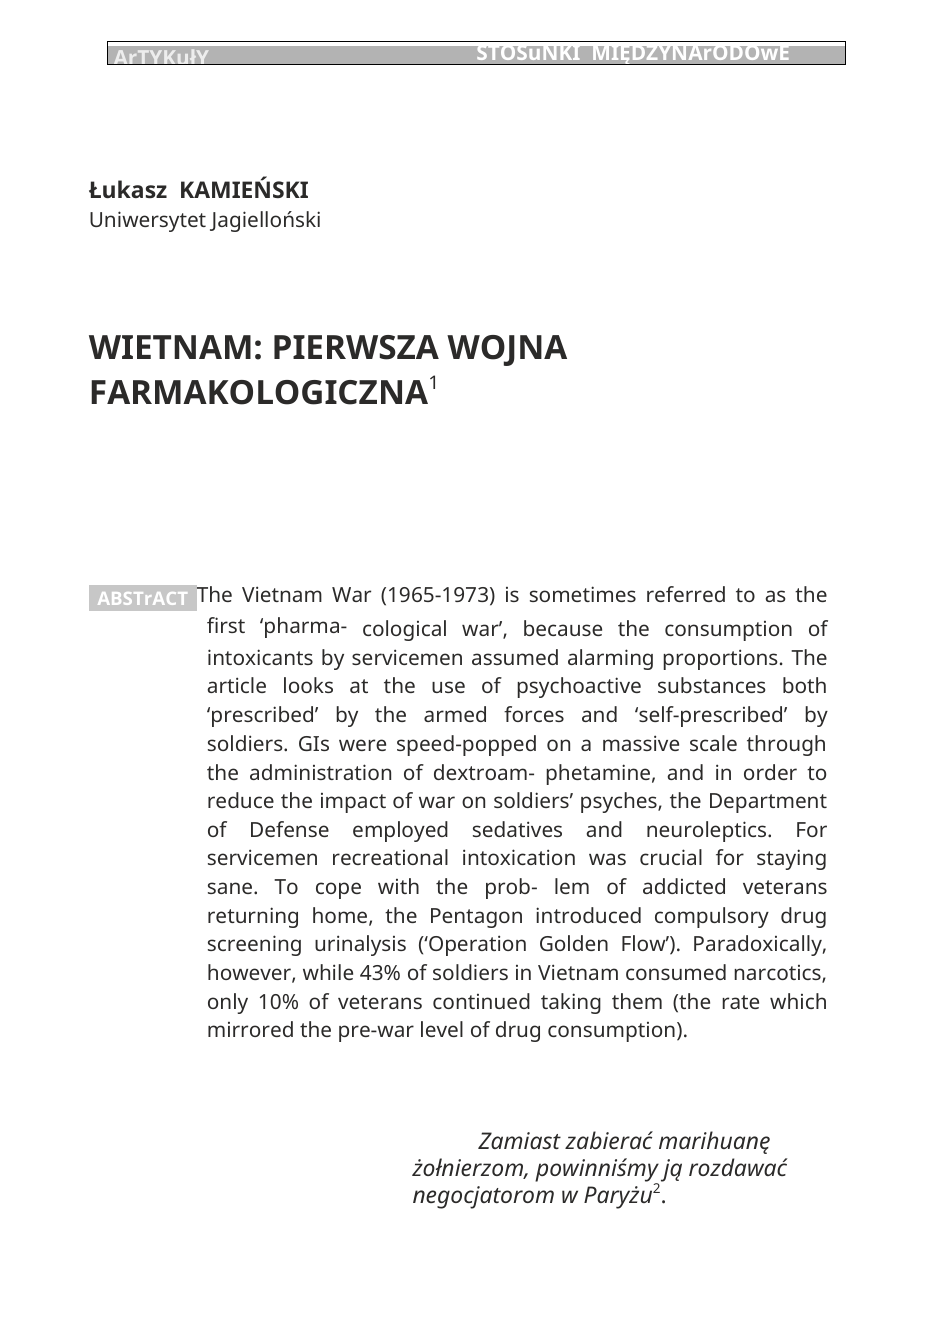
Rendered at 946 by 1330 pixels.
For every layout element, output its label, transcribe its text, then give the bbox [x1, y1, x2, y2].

text ABSTrACT The Vietnam War (1965-1973) is sometimes referred to as the first ‘pharma- cological war’, because the consumption of intoxicants by servicemen assumed alarming proportions. The article looks at the use of psychoactive substances both ‘prescribed’ by the armed forces and ‘self-prescribed’ by soldiers. GIs were speed-popped on a massive scale through the administration of dextroam- phetamine, and in order to reduce the impact of war on soldiers’ psyches, the Department of Defense employed sedatives and neuroleptics. For servicemen recreational intoxication was crucial for staying sane. To cope with the prob- lem of addicted veterans returning home, the Pentagon introduced compulsory drug screening urinalysis (‘Operation Golden Flow’). Paradoxically, however, while 43% of soldiers in Vietnam consumed narcotics, only 10% of veterans continued taking them (the rate which mirrored the pre-war level of drug consumption). [88, 580, 828, 1044]
text Łukasz KAMIEŃSKI [88, 174, 839, 206]
text ArTYKułY STOSuNKI MIĘDZYNArODOwE [113, 46, 626, 64]
text Uniwersytet Jagielloński [88, 206, 839, 234]
text WIETNAM: PIERWSZA WOJNA FARMAKOLOGICZNA1 [89, 323, 839, 414]
text ArTYKułY STOSuNKI MIĘDZYNArODOwE [624, 46, 845, 64]
text Zamiast zabierać marihuanę żołnierzom, powinniśmy ją rozdawać negocjatorom w Paryżu2. [412, 1128, 839, 1208]
